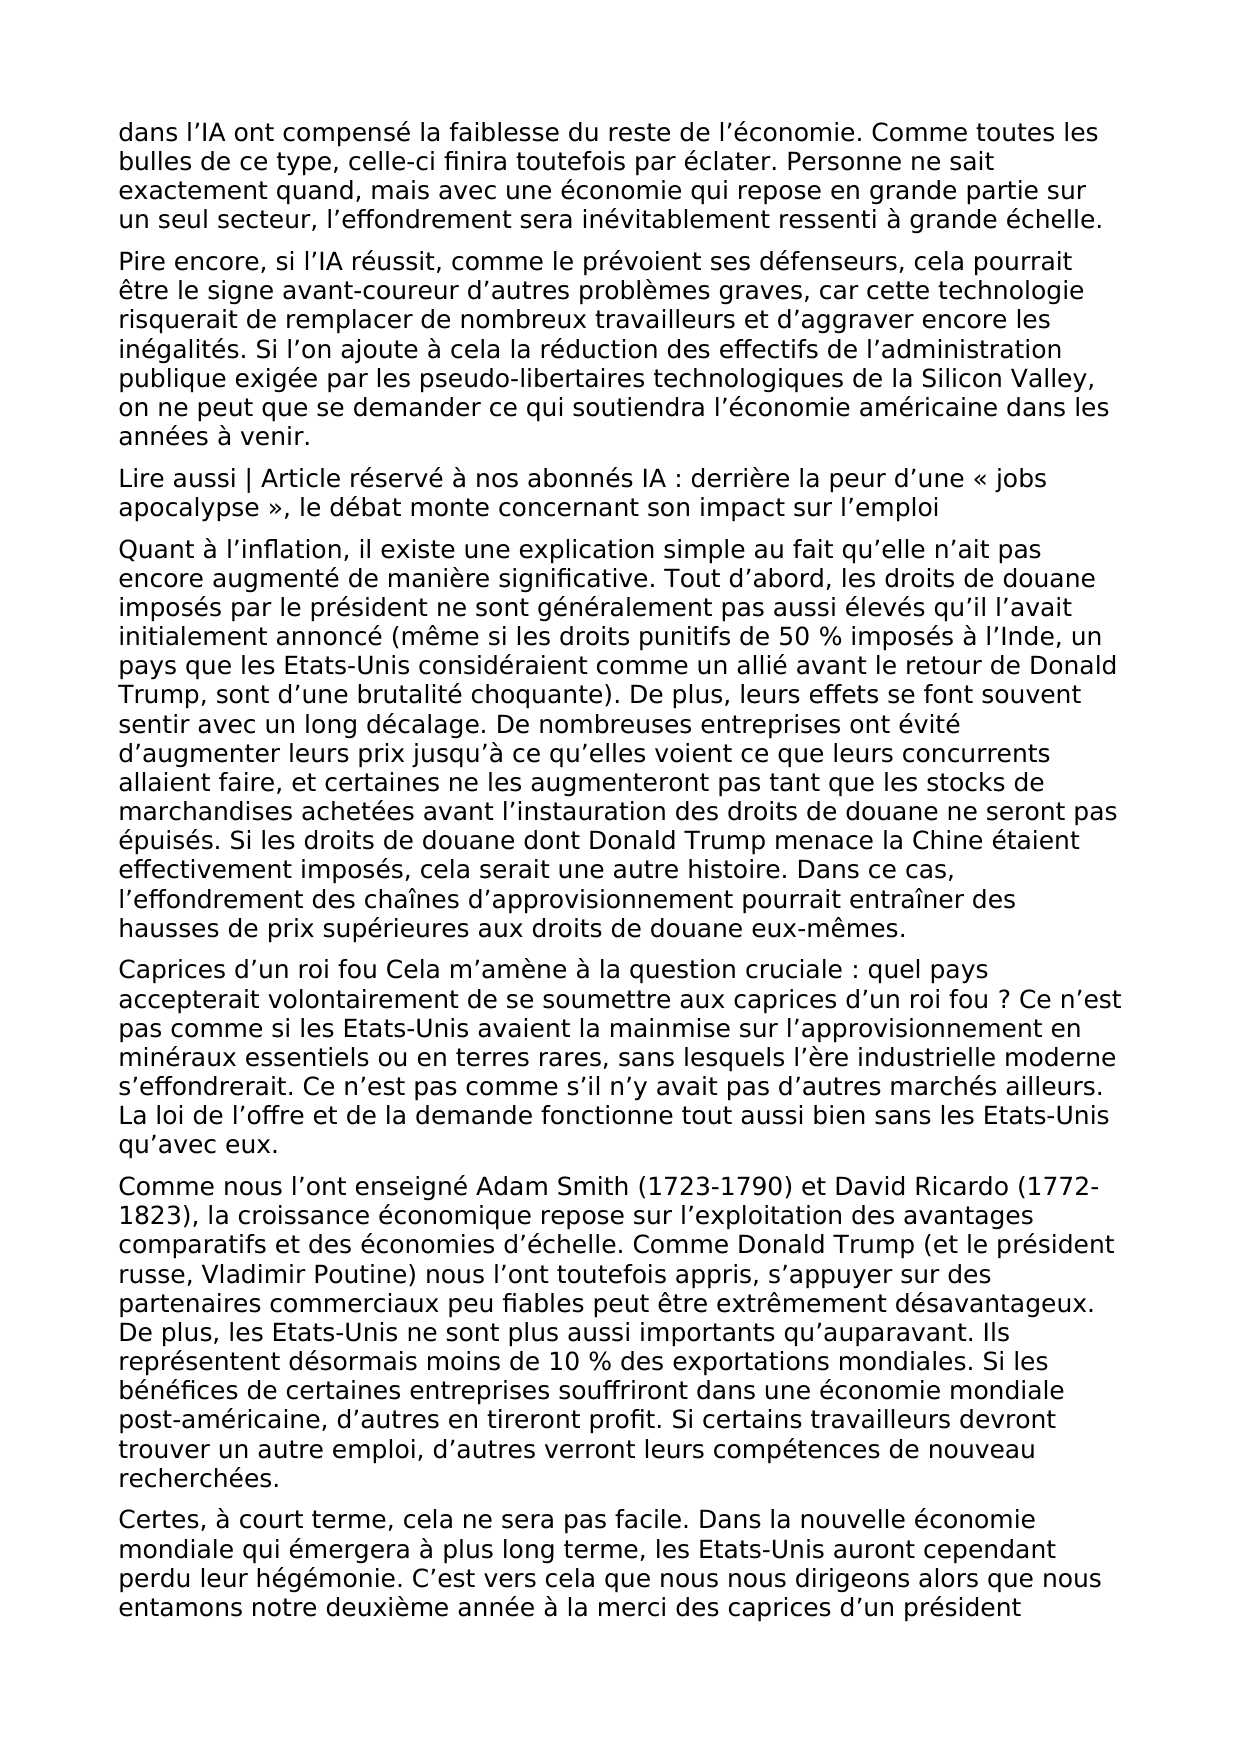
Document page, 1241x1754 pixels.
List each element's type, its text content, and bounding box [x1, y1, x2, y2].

text Pire encore, si l’IA réussit, comme le prévoient ses défenseurs, cela pourrait être le signe avant-coureur d’autres problèmes graves, car cette technologie risquerait de remplacer de nombreux travailleurs et d’aggraver encore les inégalités. Si l’on ajoute à cela la réduction des effectifs de l’administration publique exigée par les pseudo-libertaires technologiques de la Silicon Valley, on ne peut que se demander ce qui soutiendra l’économie américaine dans les années à venir. [118, 247, 1122, 451]
text Lire aussi | Article réservé à nos abonnés IA : derrière la peur d’une « jobs apocalypse », le débat monte concernant son impact sur l’emploi [118, 464, 1122, 522]
text Quant à l’inflation, il existe une explication simple au fait qu’elle n’ait pas encore augmenté de manière significative. Tout d’abord, les droits de douane imposés par le président ne sont généralement pas aussi élevés qu’il l’avait initialement annoncé (même si les droits punitifs de 50 % imposés à l’Inde, un pays que les Etats-Unis considéraient comme un allié avant le retour de Donald Trump, sont d’une brutalité choquante). De plus, leurs effets se font souvent sentir avec un long décalage. De nombreuses entreprises ont évité d’augmenter leurs prix jusqu’à ce qu’elles voient ce que leurs concurrents allaient faire, et certaines ne les augmenteront pas tant que les stocks de marchandises achetées avant l’instauration des droits de douane ne seront pas épuisés. Si les droits de douane dont Donald Trump menace la Chine étaient effectivement imposés, cela serait une autre histoire. Dans ce cas, l’effondrement des chaînes d’approvisionnement pourrait entraîner des hausses de prix supérieures aux droits de douane eux-mêmes. [118, 535, 1122, 943]
text Comme nous l’ont enseigné Adam Smith (1723-1790) et David Ricardo (1772-1823), la croissance économique repose sur l’exploitation des avantages comparatifs et des économies d’échelle. Comme Donald Trump (et le président russe, Vladimir Poutine) nous l’ont toutefois appris, s’appuyer sur des partenaires commerciaux peu fiables peut être extrêmement désavantageux. De plus, les Etats-Unis ne sont plus aussi importants qu’auparavant. Ils représentent désormais moins de 10 % des exportations mondiales. Si les bénéfices de certaines entreprises souffriront dans une économie mondiale post-américaine, d’autres en tireront profit. Si certains travailleurs devront trouver un autre emploi, d’autres verront leurs compétences de nouveau recherchées. [118, 1172, 1122, 1493]
text Certes, à court terme, cela ne sera pas facile. Dans la nouvelle économie mondiale qui émergera à plus long terme, les Etats-Unis auront cependant perdu leur hégémonie. C’est vers cela que nous nous dirigeons alors que nous entamons notre deuxième année à la merci des caprices d’un président [118, 1506, 1122, 1622]
text dans l’IA ont compensé la faiblesse du reste de l’économie. Comme toutes les bulles de ce type, celle-ci finira toutefois par éclater. Personne ne sait exactement quand, mais avec une économie qui repose en grande partie sur un seul secteur, l’effondrement sera inévitablement ressenti à grande échelle. [118, 118, 1122, 235]
text Caprices d’un roi fou Cela m’amène à la question cruciale : quel pays accepterait volontairement de se soumettre aux caprices d’un roi fou ? Ce n’est pas comme si les Etats-Unis avaient la mainmise sur l’approvisionnement en minéraux essentiels ou en terres rares, sans lesquels l’ère industrielle moderne s’effondrerait. Ce n’est pas comme s’il n’y avait pas d’autres marchés ailleurs. La loi de l’offre et de la demande fonctionne tout aussi bien sans les Etats-Unis qu’avec eux. [118, 956, 1122, 1160]
